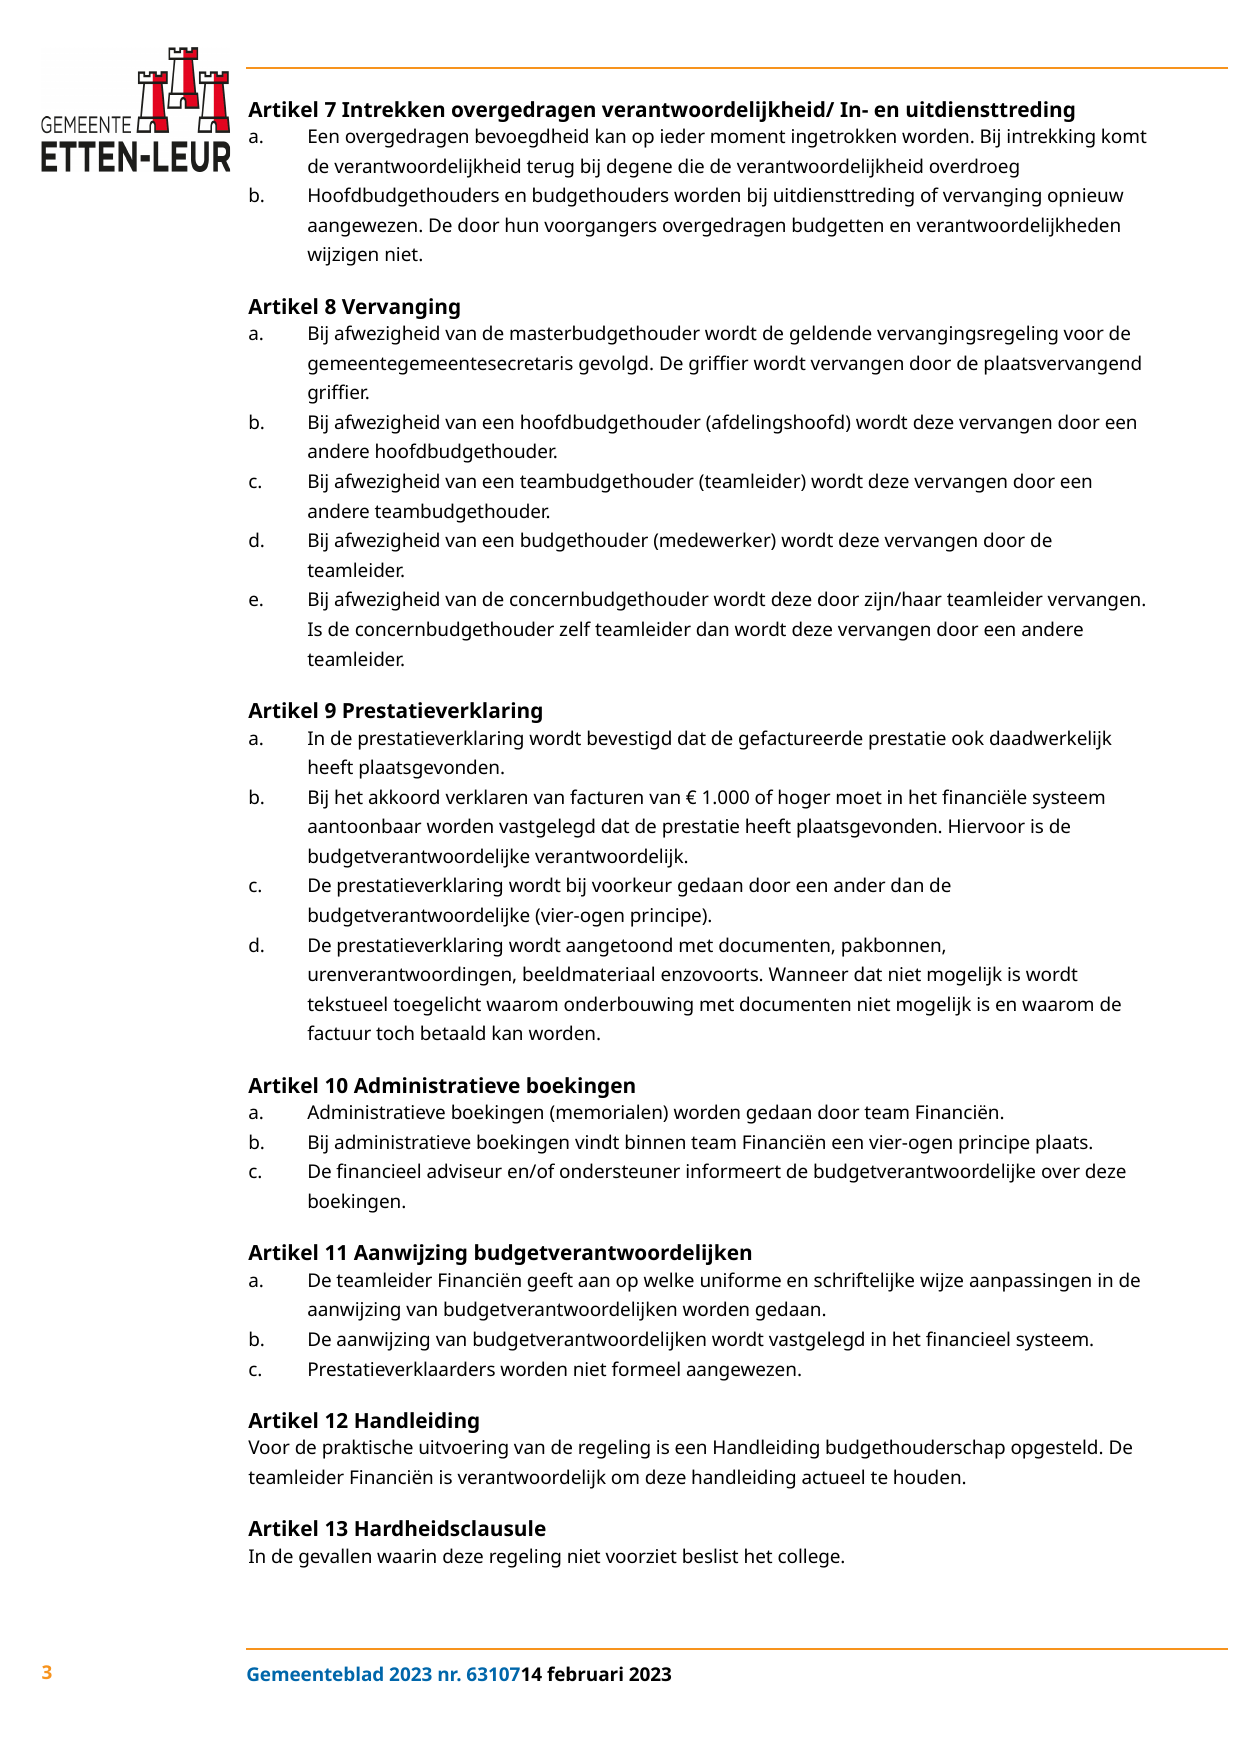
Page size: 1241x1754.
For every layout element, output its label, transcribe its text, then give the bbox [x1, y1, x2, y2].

text Artikel 12 Handleiding [248, 1406, 1152, 1434]
text Artikel 11 Aanwijzing budgetverantwoordelijken [248, 1238, 1152, 1267]
list De aanwijzing van budgetverantwoordelijken wordt vastgelegd in het financieel systeem. [248, 1326, 1152, 1352]
text Artikel 9 Prestatieverklaring [248, 696, 1152, 725]
list De prestatieverklaring wordt bij voorkeur gedaan door een ander dan de budgetverantwoordelijke (vier-ogen principe). [248, 873, 1152, 928]
picture [41, 47, 231, 172]
list De financieel adviseur en/of ondersteuner informeert de budgetverantwoordelijke over deze boekingen. [248, 1158, 1152, 1214]
list Bij administratieve boekingen vindt binnen team Financiën een vier-ogen principe plaats. [248, 1129, 1152, 1155]
list Bij afwezigheid van een hoofdbudgethouder (afdelingshoofd) wordt deze vervangen door een andere hoofdbudgethouder. [248, 409, 1152, 464]
list Administratieve boekingen (memorialen) worden gedaan door team Financiën. [248, 1099, 1152, 1125]
list De teamleider Financiën geeft aan op welke uniforme en schriftelijke wijze aanpassingen in de aanwijzing van budgetverantwoordelijken worden gedaan. [248, 1267, 1152, 1322]
text Artikel 8 Vervanging [248, 292, 1152, 320]
list Een overgedragen bevoegdheid kan op ieder moment ingetrokken worden. Bij intrekking komt de verantwoordelijkheid terug bij degene die de verantwoordelijkheid overdroeg [248, 123, 1152, 178]
list Hoofdbudgethouders en budgethouders worden bij uitdiensttreding of vervanging opnieuw aangewezen. De door hun voorgangers overgedragen budgetten en verantwoordelijkheden wijzigen niet. [248, 182, 1152, 267]
list In de prestatieverklaring wordt bevestigd dat de gefactureerde prestatie ook daadwerkelijk heeft plaatsgevonden. [248, 725, 1152, 780]
text Voor de praktische uitvoering van de regeling is een Handleiding budgethouderschap opgesteld. De teamleider Financiën is verantwoordelijk om deze handleiding actueel te houden. [248, 1434, 1152, 1490]
list Bij afwezigheid van de masterbudgethouder wordt de geldende vervangingsregeling voor de gemeentegemeentesecretaris gevolgd. De griffier wordt vervangen door de plaatsvervangend griffier. [248, 320, 1152, 405]
list Bij het akkoord verklaren van facturen van € 1.000 of hoger moet in het financiële systeem aantoonbaar worden vastgelegd dat de prestatie heeft plaatsgevonden. Hiervoor is de budgetverantwoordelijke verantwoordelijk. [248, 784, 1152, 869]
text Artikel 7 Intrekken overgedragen verantwoordelijkheid/ In- en uitdiensttreding [248, 95, 1152, 123]
text Artikel 13 Hardheidsclausule [248, 1514, 1152, 1543]
list Bij afwezigheid van een teambudgethouder (teamleider) wordt deze vervangen door een andere teambudgethouder. [248, 468, 1152, 524]
list Bij afwezigheid van een budgethouder (medewerker) wordt deze vervangen door de teamleider. [248, 527, 1152, 583]
text In de gevallen waarin deze regeling niet voorziet beslist het college. [248, 1543, 1152, 1569]
text Artikel 10 Administratieve boekingen [248, 1071, 1152, 1099]
list Bij afwezigheid van de concernbudgethouder wordt deze door zijn/haar teamleider vervangen. Is de concernbudgethouder zelf teamleider dan wordt deze vervangen door een andere teamleider. [248, 587, 1152, 672]
list Prestatieverklaarders worden niet formeel aangewezen. [248, 1356, 1152, 1381]
list De prestatieverklaring wordt aangetoond met documenten, pakbonnen, urenverantwoordingen, beeldmateriaal enzovoorts. Wanneer dat niet mogelijk is wordt tekstueel toegelicht waarom onderbouwing met documenten niet mogelijk is en waarom de factuur toch betaald kan worden. [248, 932, 1152, 1046]
